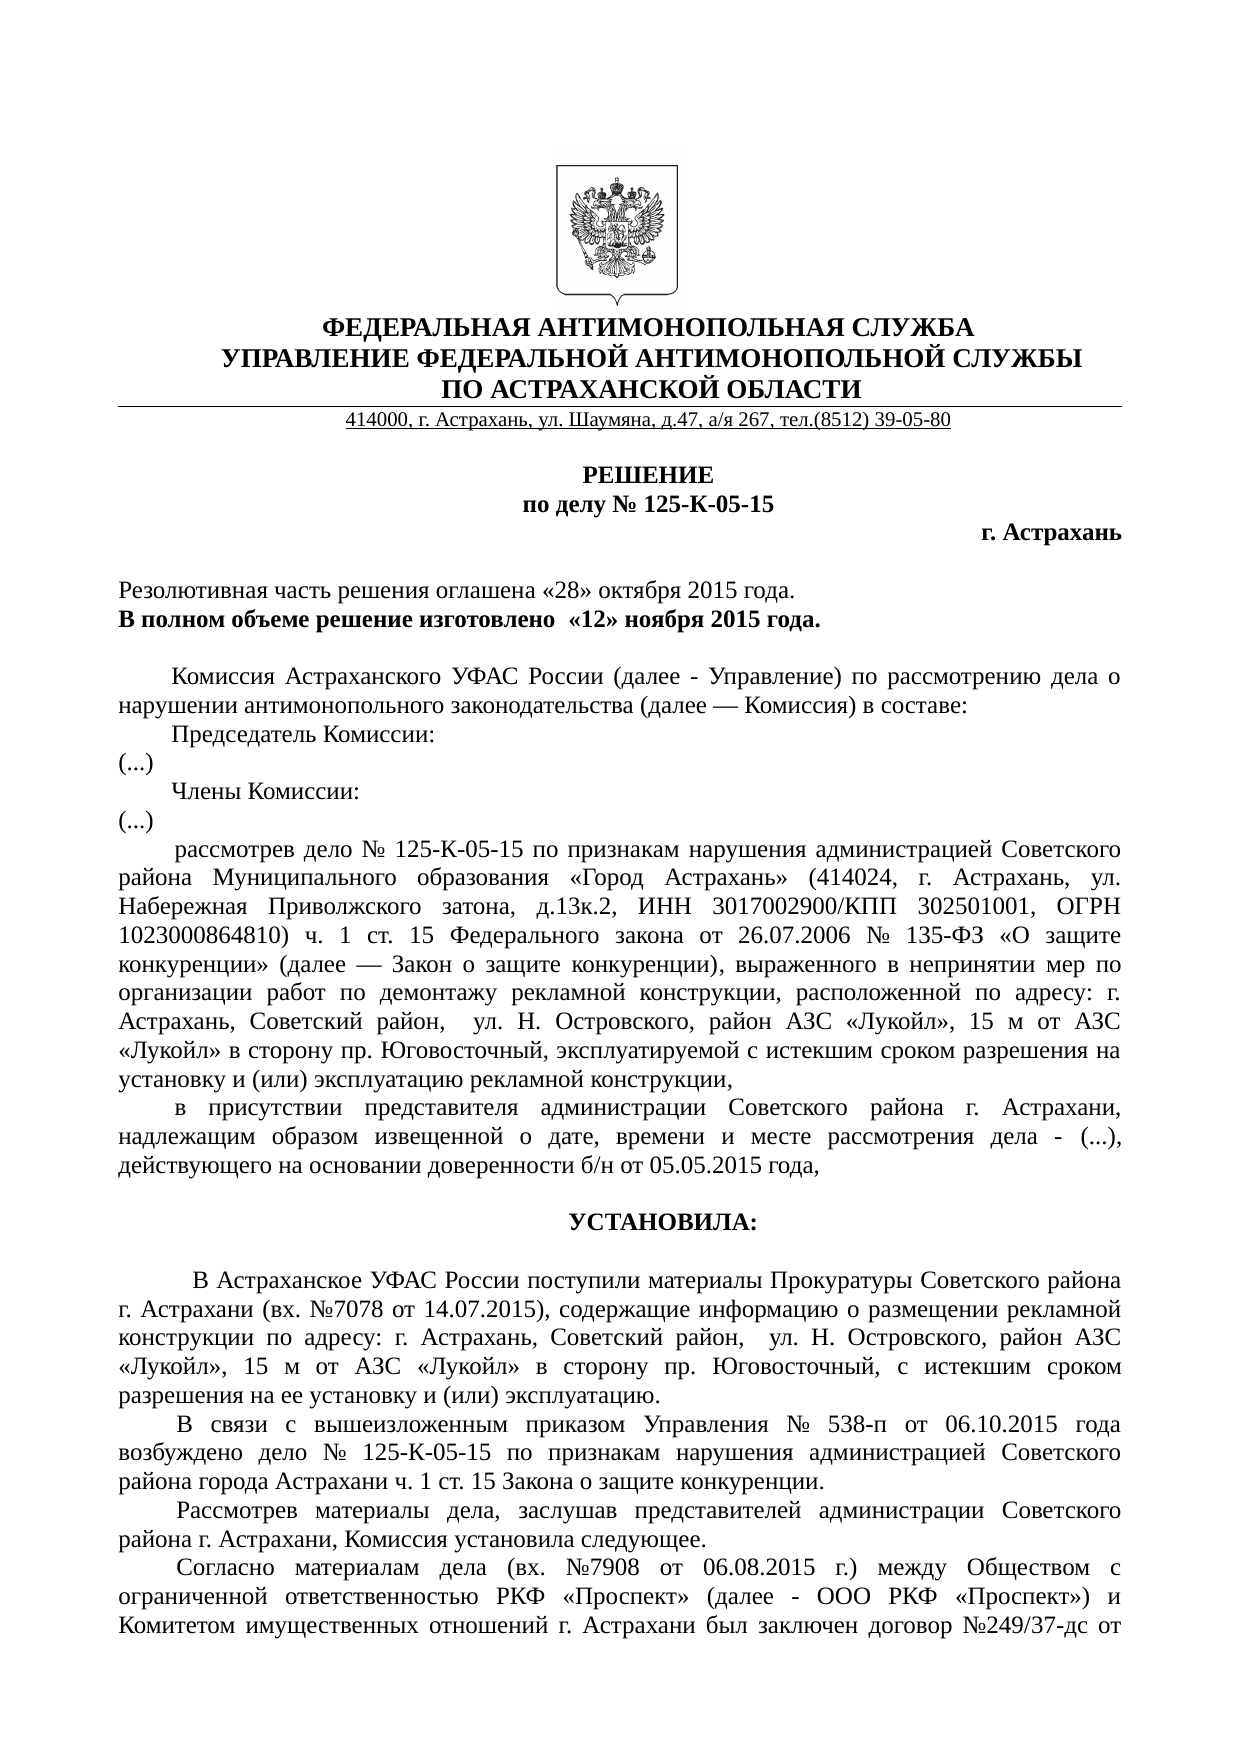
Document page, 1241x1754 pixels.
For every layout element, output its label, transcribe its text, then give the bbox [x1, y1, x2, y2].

text В полном объеме решение изготовлено «12» ноября 2015 года. [118, 604, 1122, 632]
text г. Астрахань [118, 517, 1122, 546]
text Рассмотрев материалы дела, заслушав представителей администрации Советского района г. Астрахани, Комиссия установила следующее. [118, 1495, 1122, 1552]
text В связи с вышеизложенным приказом Управления № 538-п от 06.10.2015 года возбуждено дело № 125-К-05-15 по признакам нарушения администрацией Советского района города Астрахани ч. 1 ст. 15 Закона о защите конкуренции. [118, 1409, 1122, 1495]
text (...) [118, 805, 1122, 834]
text В Астраханское УФАС России поступили материалы Прокуратуры Советского района г. Астрахани (вх. №7078 от 14.07.2015), содержащие информацию о размещении рекламной конструкции по адресу: г. Астрахань, Советский район, ул. Н. Островского, район АЗС «Лукойл», 15 м от АЗС «Лукойл» в сторону пр. Юговосточный, с истекшим сроком разрешения на ее установку и (или) эксплуатацию. [118, 1265, 1122, 1409]
text Резолютивная часть решения оглашена «28» октября 2015 года. [118, 575, 1122, 604]
text Комиссия Астраханского УФАС России (далее - Управление) по рассмотрению дела о нарушении антимонопольного законодательства (далее — Комиссия) в составе: [118, 661, 1122, 719]
text УПРАВЛЕНИЕ ФЕДЕРАЛЬНОЙ АНТИМОНОПОЛЬНОЙ СЛУЖБЫ [118, 342, 1122, 373]
text Члены Комиссии: [118, 776, 1122, 805]
text (...) [118, 747, 1122, 776]
text УСТАНОВИЛА: [118, 1207, 1122, 1236]
text в присутствии представителя администрации Советского района г. Астрахани, надлежащим образом извещенной о дате, времени и месте рассмотрения дела - (...), действующего на основании доверенности б/н от 05.05.2015 года, [118, 1092, 1122, 1179]
text Согласно материалам дела (вх. №7908 от 06.08.2015 г.) между Обществом с ограниченной ответственностью РКФ «Проспект» (далее - ООО РКФ «Проспект») и Комитетом имущественных отношений г. Астрахани был заключен договор №249/37-дс от [118, 1552, 1122, 1639]
text ПО АСТРАХАНСКОЙ ОБЛАСТИ [118, 373, 1122, 406]
text ФЕДЕРАЛЬНАЯ АНТИМОНОПОЛЬНАЯ СЛУЖБА [118, 147, 1122, 342]
text рассмотрев дело № 125-К-05-15 по признакам нарушения администрацией Советского района Муниципального образования «Город Астрахань» (414024, г. Астрахань, ул. Набережная Приволжского затона, д.13к.2, ИНН 3017002900/КПП 302501001, ОГРН 1023000864810) ч. 1 ст. 15 Федерального закона от 26.07.2006 № 135-ФЗ «О защите конкуренции» (далее — Закон о защите конкуренции), выраженного в непринятии мер по организации работ по демонтажу рекламной конструкции, расположенной по адресу: г. Астрахань, Советский район, ул. Н. Островского, район АЗС «Лукойл», 15 м от АЗС «Лукойл» в сторону пр. Юговосточный, эксплуатируемой с истекшим сроком разрешения на установку и (или) эксплуатацию рекламной конструкции, [118, 834, 1122, 1092]
text РЕШЕНИЕ [118, 460, 1122, 489]
text по делу № 125-К-05-15 [118, 489, 1122, 517]
text 414000, г. Астрахань, ул. Шаумяна, д.47, а/я 267, тел.(8512) 39-05-80 [118, 407, 1122, 431]
text Председатель Комиссии: [118, 719, 1122, 747]
